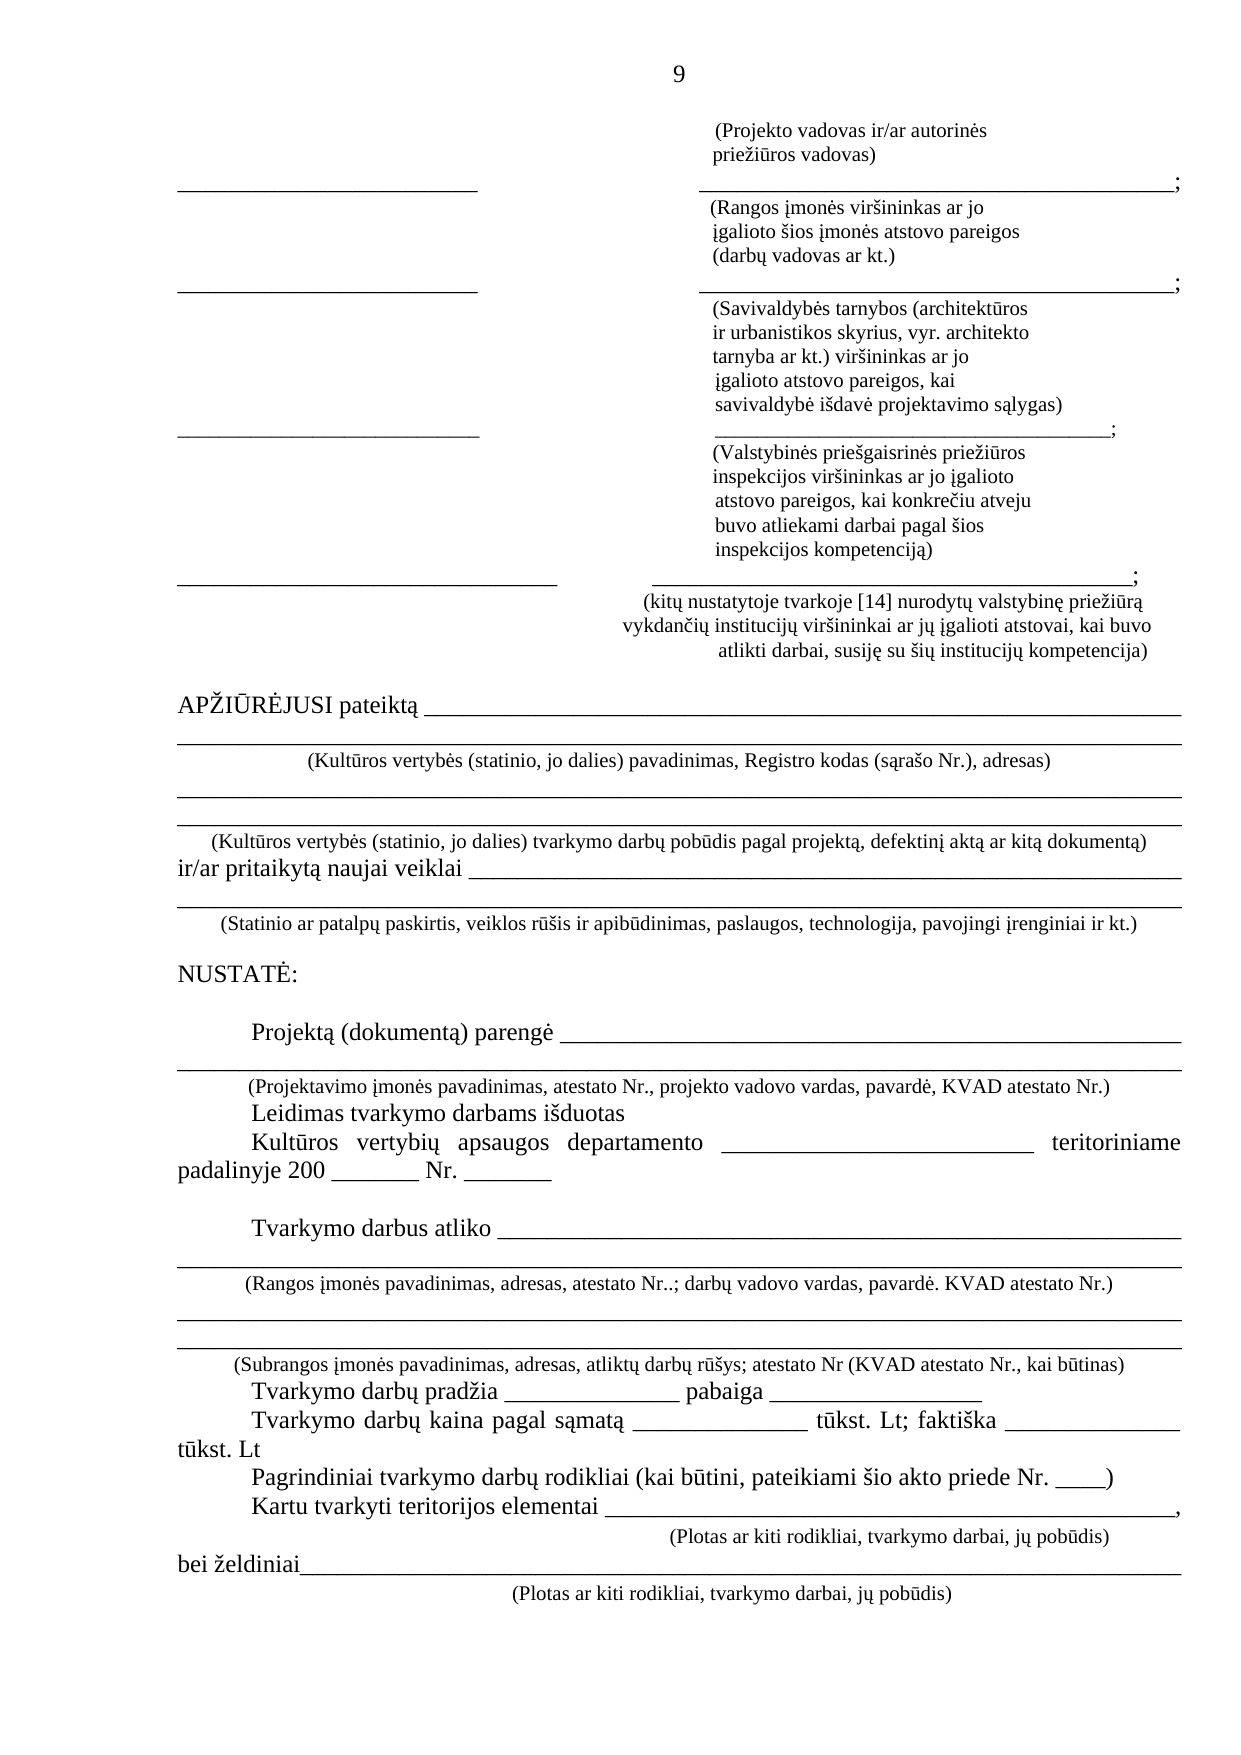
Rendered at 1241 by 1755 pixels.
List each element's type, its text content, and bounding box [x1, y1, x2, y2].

text Pagrindiniai tvarkymo darbų rodikliai (kai būtini, pateikiami šio akto priede Nr. ____) [177, 1462, 1181, 1491]
text (Plotas ar kiti rodikliai, tvarkymo darbai, jų pobūdis) [177, 1520, 1181, 1549]
text ir/ar pritaikytą naujai veiklai [177, 853, 1181, 882]
text (Projekto vadovas ir/ar autorinės [177, 118, 1181, 142]
text bei želdiniai [177, 1549, 1181, 1577]
text inspekcijos kompetenciją) [177, 537, 1181, 561]
text įgalioto atstovo pareigos, kai [177, 368, 1181, 392]
text Tvarkymo darbų kaina pagal sąmatą ______________ tūkst. Lt; faktiška ______________ tūkst. Lt [177, 1405, 1181, 1462]
text atlikti darbai, susiję su šių institucijų kompetencija) [177, 637, 1181, 662]
text priežiūros vadovas) [177, 142, 1181, 166]
text (darbų vadovas ar kt.) [177, 243, 1181, 267]
text savivaldybė išdavė projektavimo sąlygas) [177, 392, 1181, 416]
text (Plotas ar kiti rodikliai, tvarkymo darbai, jų pobūdis) [177, 1577, 1181, 1606]
text buvo atliekami darbai pagal šios [177, 512, 1181, 537]
text _____________________________ ______________________________________; [177, 416, 1181, 440]
text (Valstybinės priešgaisrinės priežiūros [177, 440, 1181, 464]
text ; [177, 561, 1181, 589]
text NUSTATĖ: [177, 959, 1181, 988]
text (Rangos įmonės viršininkas ar jo [177, 195, 1181, 219]
text (Savivaldybės tarnybos (architektūros [177, 296, 1181, 320]
text vykdančių institucijų viršininkai ar jų įgalioti atstovai, kai buvo [177, 613, 1181, 637]
text Kartu tvarkyti teritorijos elementai , [177, 1491, 1181, 1520]
text Tvarkymo darbus atliko [177, 1213, 1181, 1242]
text APŽIŪRĖJUSI pateiktą [177, 690, 1181, 719]
text atstovo pareigos, kai konkrečiu atveju [177, 488, 1181, 512]
text (Kultūros vertybės (statinio, jo dalies) pavadinimas, Registro kodas (sąrašo Nr.), adresas) [177, 748, 1181, 772]
text ________________________ ______________________________________; [177, 166, 1181, 195]
text Leidimas tvarkymo darbams išduotas [177, 1098, 1181, 1127]
text ________________________ ______________________________________; [177, 267, 1181, 296]
text įgalioto šios įmonės atstovo pareigos [177, 219, 1181, 243]
text (Subrangos įmonės pavadinimas, adresas, atliktų darbų rūšys; atestato Nr (KVAD atestato Nr., kai būtinas) [177, 1352, 1181, 1376]
text inspekcijos viršininkas ar jo įgalioto [177, 464, 1181, 488]
text (kitų nustatytoje tvarkoje [14] nurodytų valstybinę priežiūrą [177, 589, 1181, 613]
text (Statinio ar patalpų paskirtis, veiklos rūšis ir apibūdinimas, paslaugos, technologija, pavojingi įrenginiai ir kt.) [177, 911, 1181, 935]
text (Kultūros vertybės (statinio, jo dalies) tvarkymo darbų pobūdis pagal projektą, defektinį aktą ar kitą dokumentą) [177, 829, 1181, 853]
text tarnyba ar kt.) viršininkas ar jo [177, 344, 1181, 368]
text Tvarkymo darbų pradžia ______________ pabaiga _________________ [177, 1376, 1181, 1405]
text (Projektavimo įmonės pavadinimas, atestato Nr., projekto vadovo vardas, pavardė, KVAD atestato Nr.) [177, 1074, 1181, 1098]
text ir urbanistikos skyrius, vyr. architekto [177, 320, 1181, 344]
text Projektą (dokumentą) parengė [177, 1017, 1181, 1045]
text (Rangos įmonės pavadinimas, adresas, atestato Nr..; darbų vadovo vardas, pavardė. KVAD atestato Nr.) [177, 1271, 1181, 1295]
text Kultūros vertybių apsaugos departamento _________________________ teritoriniame padalinyje 200 _______ Nr. _______ [177, 1127, 1181, 1184]
